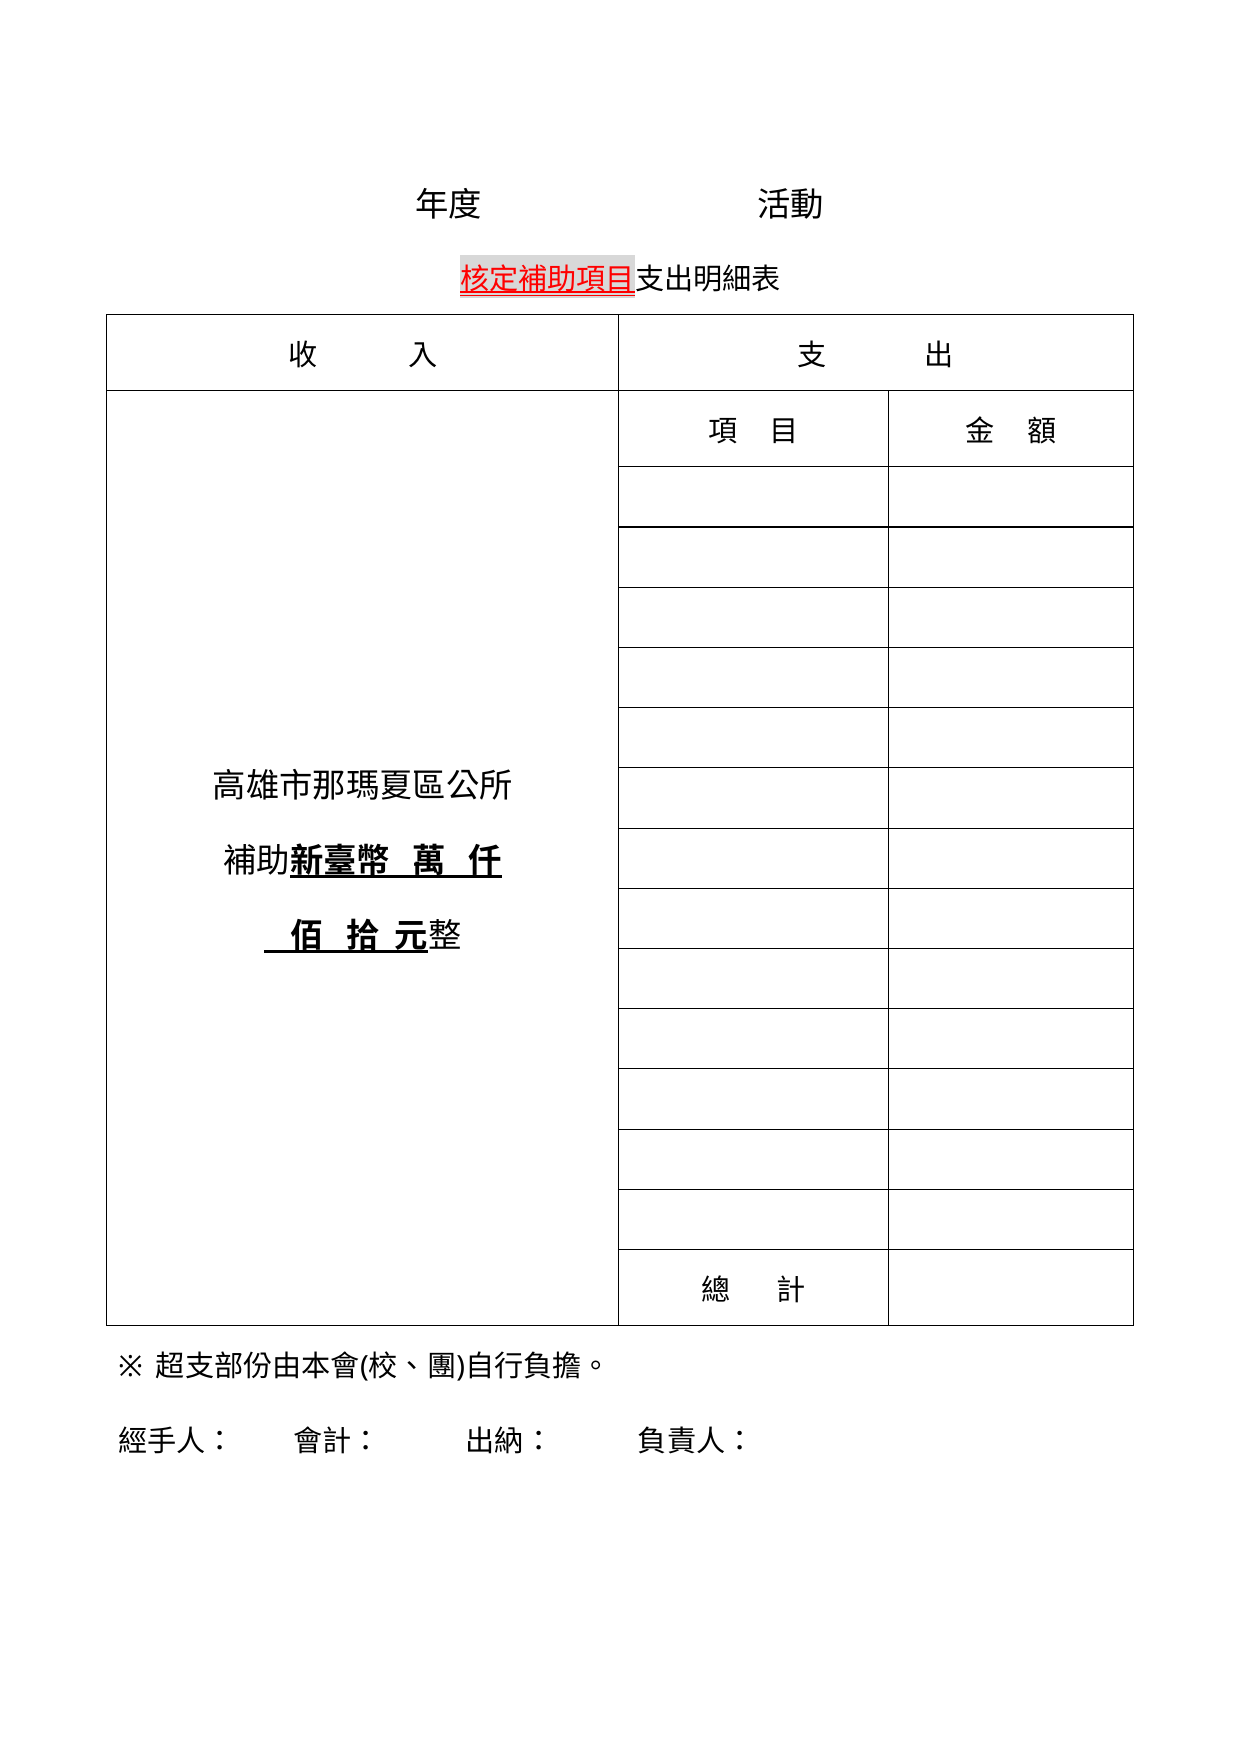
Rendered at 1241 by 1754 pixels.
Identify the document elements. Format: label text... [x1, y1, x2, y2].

table_cell [889, 1069, 1133, 1128]
table_cell 項 目 [619, 391, 888, 466]
text 核定補助項目支出明細表 [118, 239, 1122, 314]
table_cell [619, 588, 888, 647]
table_cell [889, 889, 1133, 948]
table_cell [889, 708, 1133, 767]
table_cell 總 計 [619, 1250, 888, 1325]
table_cell [889, 1190, 1133, 1249]
table_header 收 入 [107, 315, 618, 390]
table_cell [889, 829, 1133, 888]
text 經手人： 會計： 出納： 負責人： [118, 1401, 1122, 1476]
table_cell [619, 1190, 888, 1249]
table_cell [889, 949, 1133, 1008]
table_cell [889, 467, 1133, 526]
table_cell [619, 528, 888, 587]
list 超支部份由本會(校、團)自行負擔。 [118, 1326, 1122, 1401]
table_cell [619, 708, 888, 767]
table_cell [889, 588, 1133, 647]
table_cell [619, 889, 888, 948]
table_cell [889, 528, 1133, 587]
text 年度 活動 [118, 164, 1122, 239]
table_cell [619, 1009, 888, 1068]
table_cell [619, 949, 888, 1008]
table_cell [889, 1009, 1133, 1068]
table_cell 金 額 [889, 391, 1133, 466]
table_cell [889, 648, 1133, 707]
table_cell 高雄市那瑪夏區公所 補助新臺幣 萬 仟 佰 拾 元整 [107, 391, 618, 1325]
table_cell [619, 648, 888, 707]
table_cell [619, 829, 888, 888]
table_cell [889, 1130, 1133, 1189]
table_cell [889, 768, 1133, 827]
table_cell [619, 768, 888, 827]
table_header 支 出 [619, 315, 1133, 390]
table_cell [619, 1130, 888, 1189]
table_cell [619, 467, 888, 526]
table_cell [889, 1250, 1133, 1325]
table_cell [619, 1069, 888, 1128]
